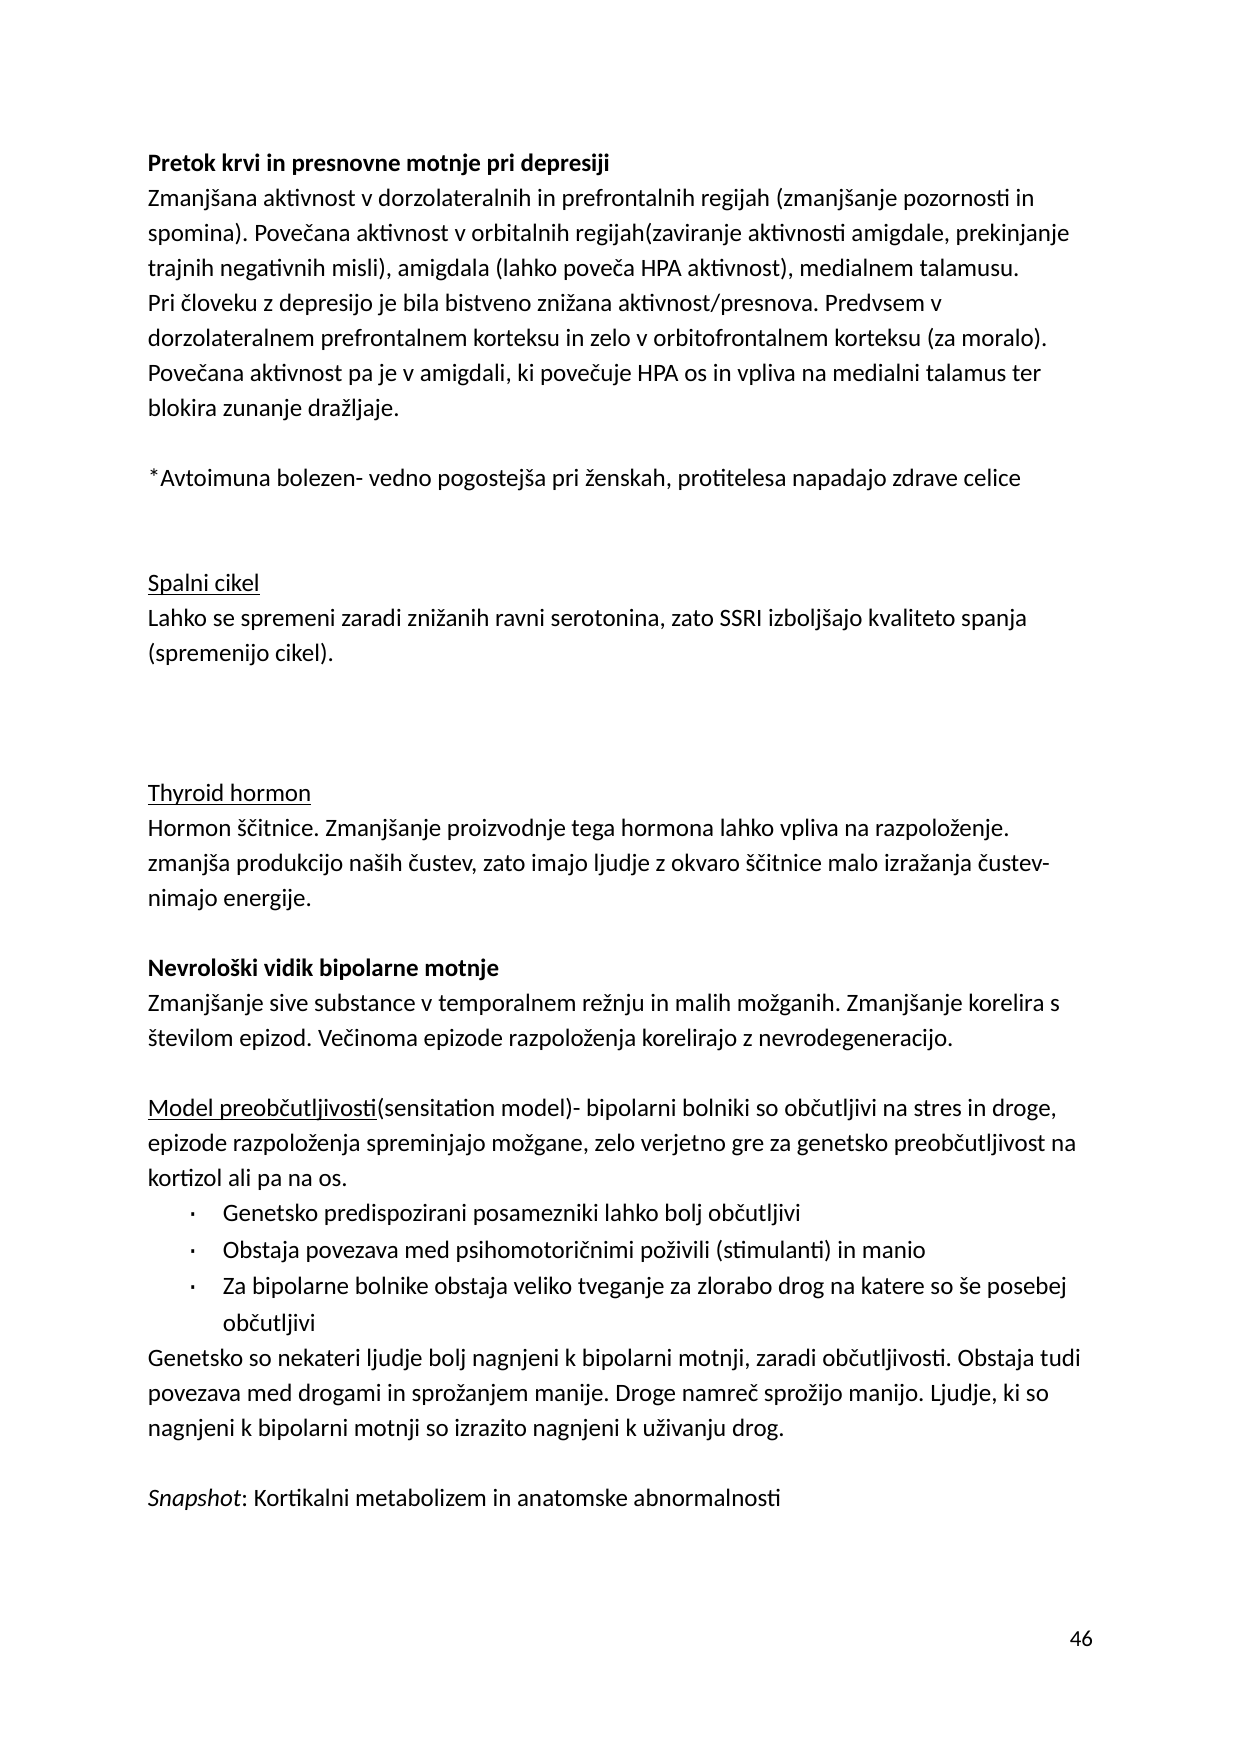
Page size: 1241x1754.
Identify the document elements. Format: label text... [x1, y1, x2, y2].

list Za bipolarne bolnike obstaja veliko tveganje za zlorabo drog na katere so še posebej občutljivi [185, 1271, 1093, 1337]
list Genetsko predispozirani posamezniki lahko bolj občutljivi [185, 1198, 1093, 1229]
text Snapshot: Kortikalni metabolizem in anatomske abnormalnosti [148, 1482, 1093, 1512]
text Lahko se spremeni zaradi znižanih ravni serotonina, zato SSRI izboljšajo kvaliteto spanja (spremenijo cikel). [148, 603, 1093, 668]
text Zmanjšanje sive substance v temporalnem režnju in malih možganih. Zmanjšanje korelira s številom epizod. Večinoma epizode razpoloženja korelirajo z nevrodegeneracijo. [148, 988, 1093, 1053]
text Spalni cikel [148, 568, 1093, 598]
text Genetsko so nekateri ljudje bolj nagnjeni k bipolarni motnji, zaradi občutljivosti. Obstaja tudi povezava med drogami in sprožanjem manije. Droge namreč sprožijo manijo. Ljudje, ki so nagnjeni k bipolarni motnji so izrazito nagnjeni k uživanju drog. [148, 1342, 1093, 1442]
text Model preobčutljivosti(sensitation model)- bipolarni bolniki so občutljivi na stres in droge, epizode razpoloženja spreminjajo možgane, zelo verjetno gre za genetsko preobčutljivost na kortizol ali pa na os. [148, 1093, 1093, 1193]
text Zmanjšana aktivnost v dorzolateralnih in prefrontalnih regijah (zmanjšanje pozornosti in spomina). Povečana aktivnost v orbitalnih regijah(zaviranje aktivnosti amigdale, prekinjanje trajnih negativnih misli), amigdala (lahko poveča HPA aktivnost), medialnem talamusu. [148, 183, 1093, 283]
text Thyroid hormon [148, 778, 1093, 808]
text *Avtoimuna bolezen- vedno pogostejša pri ženskah, protitelesa napadajo zdrave celice [148, 463, 1093, 493]
text Pri človeku z depresijo je bila bistveno znižana aktivnost/presnova. Predvsem v dorzolateralnem prefrontalnem korteksu in zelo v orbitofrontalnem korteksu (za moralo). Povečana aktivnost pa je v amigdali, ki povečuje HPA os in vpliva na medialni talamus ter blokira zunanje dražljaje. [148, 288, 1093, 423]
list Obstaja povezava med psihomotoričnimi poživili (stimulanti) in manio [185, 1234, 1093, 1266]
text Hormon ščitnice. Zmanjšanje proizvodnje tega hormona lahko vpliva na razpoloženje. zmanjša produkcijo naših čustev, zato imajo ljudje z okvaro ščitnice malo izražanja čustev-nimajo energije. [148, 813, 1093, 913]
text Nevrološki vidik bipolarne motnje [148, 953, 1093, 983]
text Pretok krvi in presnovne motnje pri depresiji [148, 148, 1093, 178]
